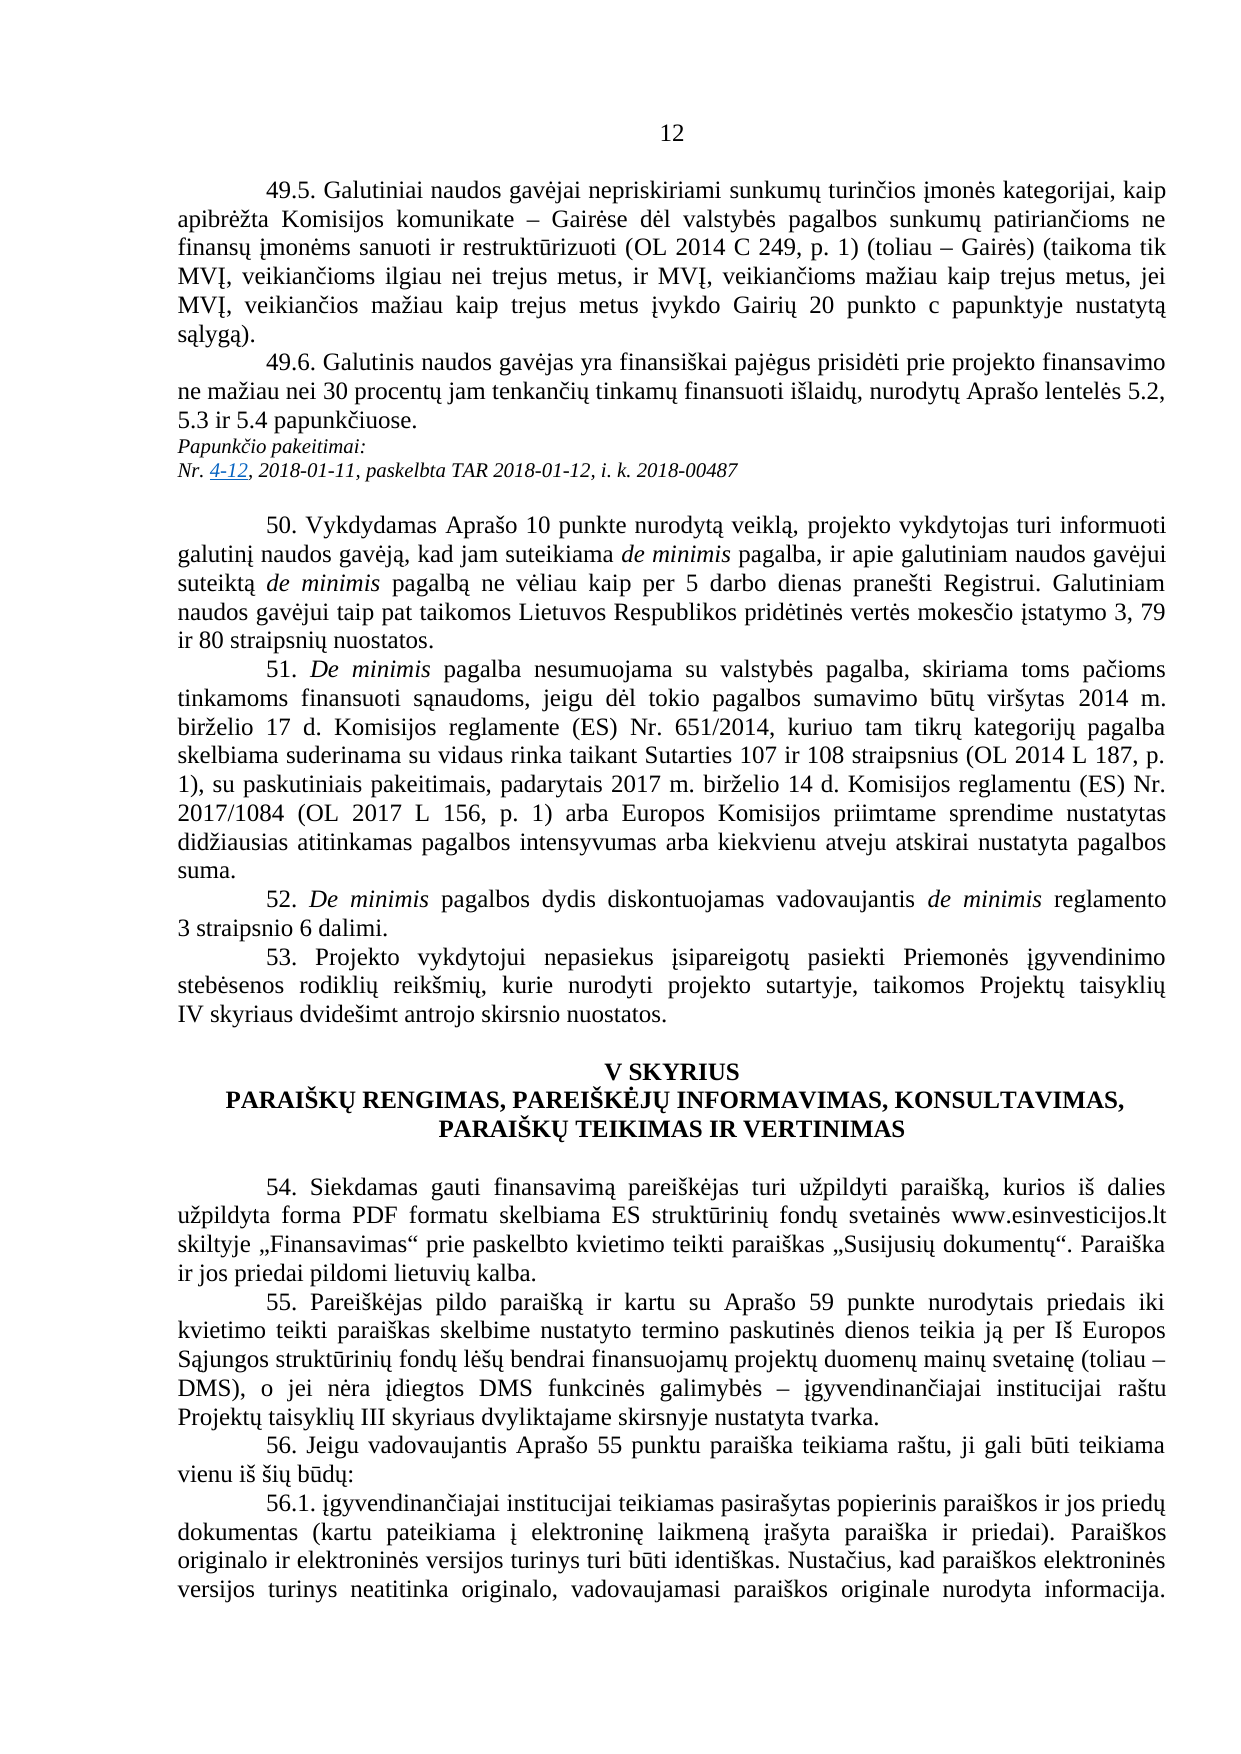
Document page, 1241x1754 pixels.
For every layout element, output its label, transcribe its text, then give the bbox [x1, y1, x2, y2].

text 53. Projekto vykdytojui nepasiekus įsipareigotų pasiekti Priemonės įgyvendinimo stebėsenos rodiklių reikšmių, kurie nurodyti projekto sutartyje, taikomos Projektų taisyklių IV skyriaus dvidešimt antrojo skirsnio nuostatos. [177, 942, 1167, 1028]
text 54. Siekdamas gauti finansavimą pareiškėjas turi užpildyti paraišką, kurios iš dalies užpildyta forma PDF formatu skelbiama ES struktūrinių fondų svetainės www.esinvesticijos.lt skiltyje „Finansavimas“ prie paskelbto kvietimo teikti paraiškas „Susijusių dokumentų“. Paraiška ir jos priedai pildomi lietuvių kalba. [177, 1172, 1167, 1287]
text Nr. 4-12, 2018-01-11, paskelbta TAR 2018-01-12, i. k. 2018-00487 [177, 458, 1167, 482]
text 50. Vykdydamas Aprašo 10 punkte nurodytą veiklą, projekto vykdytojas turi informuoti galutinį naudos gavėją, kad jam suteikiama de minimis pagalba, ir apie galutiniam naudos gavėjui suteiktą de minimis pagalbą ne vėliau kaip per 5 darbo dienas pranešti Registrui. Galutiniam naudos gavėjui taip pat taikomos Lietuvos Respublikos pridėtinės vertės mokesčio įstatymo 3, 79 ir 80 straipsnių nuostatos. [177, 511, 1167, 654]
text V SKYRIUS [177, 1057, 1167, 1086]
text PARAIŠKŲ RENGIMAS, PAREIŠKĖJŲ INFORMAVIMAS, KONSULTAVIMAS, PARAIŠKŲ TEIKIMAS IR VERTINIMAS [177, 1086, 1167, 1143]
text Papunkčio pakeitimai: [177, 434, 1167, 458]
text 55. Pareiškėjas pildo paraišką ir kartu su Aprašo 59 punkte nurodytais priedais iki kvietimo teikti paraiškas skelbime nustatyto termino paskutinės dienos teikia ją per Iš Europos Sąjungos struktūrinių fondų lėšų bendrai finansuojamų projektų duomenų mainų svetainę (toliau – DMS), o jei nėra įdiegtos DMS funkcinės galimybės – įgyvendinančiajai institucijai raštu Projektų taisyklių III skyriaus dvyliktajame skirsnyje nustatyta tvarka. [177, 1287, 1167, 1431]
text 49.5. Galutiniai naudos gavėjai nepriskiriami sunkumų turinčios įmonės kategorijai, kaip apibrėžta Komisijos komunikate – Gairėse dėl valstybės pagalbos sunkumų patiriančioms ne finansų įmonėms sanuoti ir restruktūrizuoti (OL 2014 C 249, p. 1) (toliau – Gairės) (taikoma tik MVĮ, veikiančioms ilgiau nei trejus metus, ir MVĮ, veikiančioms mažiau kaip trejus metus, jei MVĮ, veikiančios mažiau kaip trejus metus įvykdo Gairių 20 punkto c papunktyje nustatytą sąlygą). [177, 175, 1167, 347]
text 56. Jeigu vadovaujantis Aprašo 55 punktu paraiška teikiama raštu, ji gali būti teikiama vienu iš šių būdų: [177, 1431, 1167, 1488]
text 56.1. įgyvendinančiajai institucijai teikiamas pasirašytas popierinis paraiškos ir jos priedų dokumentas (kartu pateikiama į elektroninę laikmeną įrašyta paraiška ir priedai). Paraiškos originalo ir elektroninės versijos turinys turi būti identiškas. Nustačius, kad paraiškos elektroninės versijos turinys neatitinka originalo, vadovaujamasi paraiškos originale nurodyta informacija. [177, 1488, 1167, 1603]
text 49.6. Galutinis naudos gavėjas yra finansiškai pajėgus prisidėti prie projekto finansavimo ne mažiau nei 30 procentų jam tenkančių tinkamų finansuoti išlaidų, nurodytų Aprašo lentelės 5.2, 5.3 ir 5.4 papunkčiuose. [177, 347, 1167, 434]
text 52. De minimis pagalbos dydis diskontuojamas vadovaujantis de minimis reglamento 3 straipsnio 6 dalimi. [177, 884, 1167, 942]
text 51. De minimis pagalba nesumuojama su valstybės pagalba, skiriama toms pačioms tinkamoms finansuoti sąnaudoms, jeigu dėl tokio pagalbos sumavimo būtų viršytas 2014 m. birželio 17 d. Komisijos reglamente (ES) Nr. 651/2014, kuriuo tam tikrų kategorijų pagalba skelbiama suderinama su vidaus rinka taikant Sutarties 107 ir 108 straipsnius (OL 2014 L 187, p. 1), su paskutiniais pakeitimais, padarytais 2017 m. birželio 14 d. Komisijos reglamentu (ES) Nr. 2017/1084 (OL 2017 L 156, p. 1) arba Europos Komisijos priimtame sprendime nustatytas didžiausias atitinkamas pagalbos intensyvumas arba kiekvienu atveju atskirai nustatyta pagalbos suma. [177, 654, 1167, 884]
